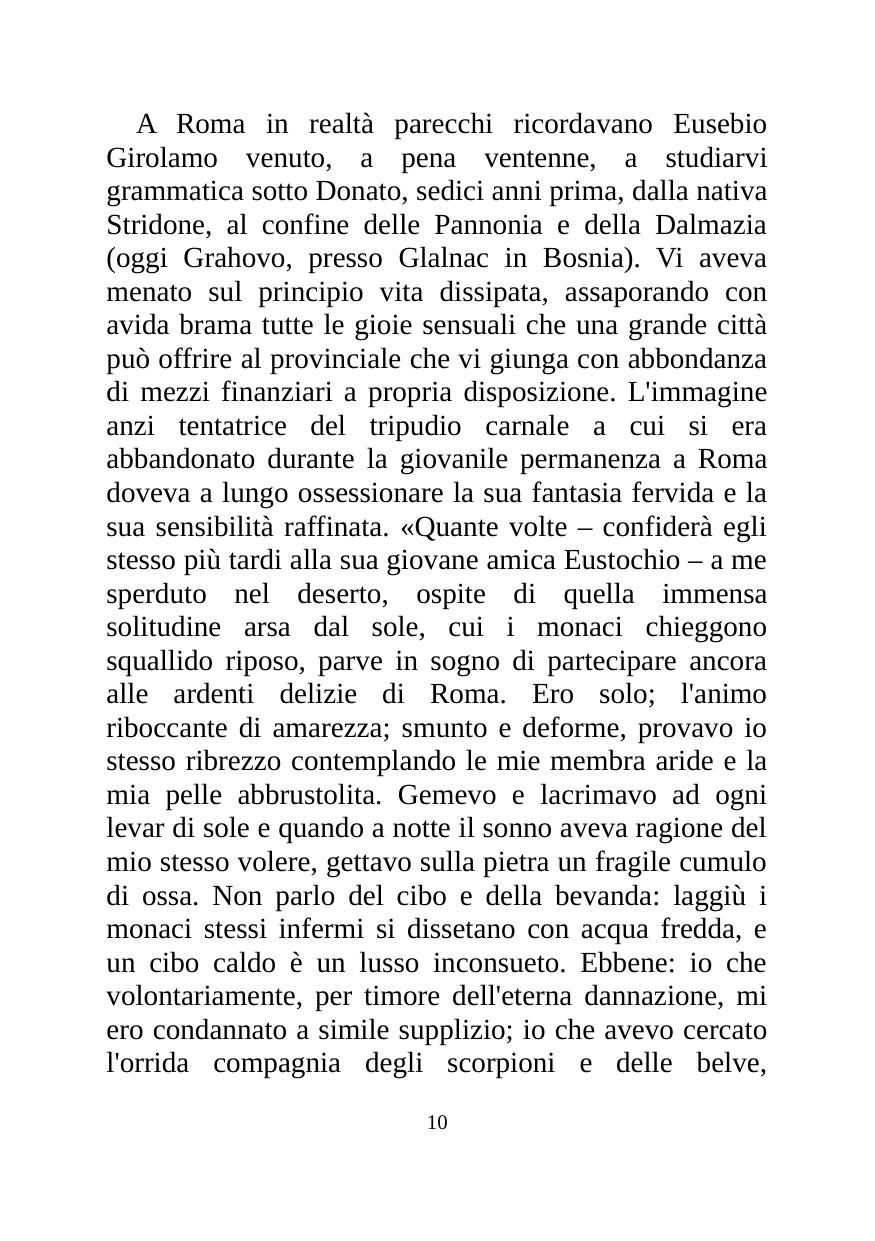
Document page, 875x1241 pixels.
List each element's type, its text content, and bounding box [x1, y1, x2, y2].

text A Roma in realtà parecchi ricordavano Eusebio Girolamo venuto, a pena ventenne, a studiarvi grammatica sotto Donato, sedici anni prima, dalla nativa Stridone, al confine delle Pannonia e della Dalmazia (oggi Grahovo, presso Glalnac in Bosnia). Vi aveva menato sul principio vita dissipata, assaporando con avida brama tutte le gioie sensuali che una grande città può offrire al provinciale che vi giunga con abbondanza di mezzi finanziari a propria disposizione. L'immagine anzi tentatrice del tripudio carnale a cui si era abbandonato durante la giovanile permanenza a Roma doveva a lungo ossessionare la sua fantasia fervida e la sua sensibilità raffinata. «Quante volte – confiderà egli stesso più tardi alla sua giovane amica Eustochio – a me sperduto nel deserto, ospite di quella immensa solitudine arsa dal sole, cui i monaci chieggono squallido riposo, parve in sogno di partecipare ancora alle ardenti delizie di Roma. Ero solo; l'animo riboccante di amarezza; smunto e deforme, provavo io stesso ribrezzo contemplando le mie membra aride e la mia pelle abbrustolita. Gemevo e lacrimavo ad ogni levar di sole e quando a notte il sonno aveva ragione del mio stesso volere, gettavo sulla pietra un fragile cumulo di ossa. Non parlo del cibo e della bevanda: laggiù i monaci stessi infermi si dissetano con acqua fredda, e un cibo caldo è un lusso inconsueto. Ebbene: io che volontariamente, per timore dell'eterna dannazione, mi ero condannato a simile supplizio; io che avevo cercato l'orrida compagnia degli scorpioni e delle belve, [106, 106, 768, 1079]
